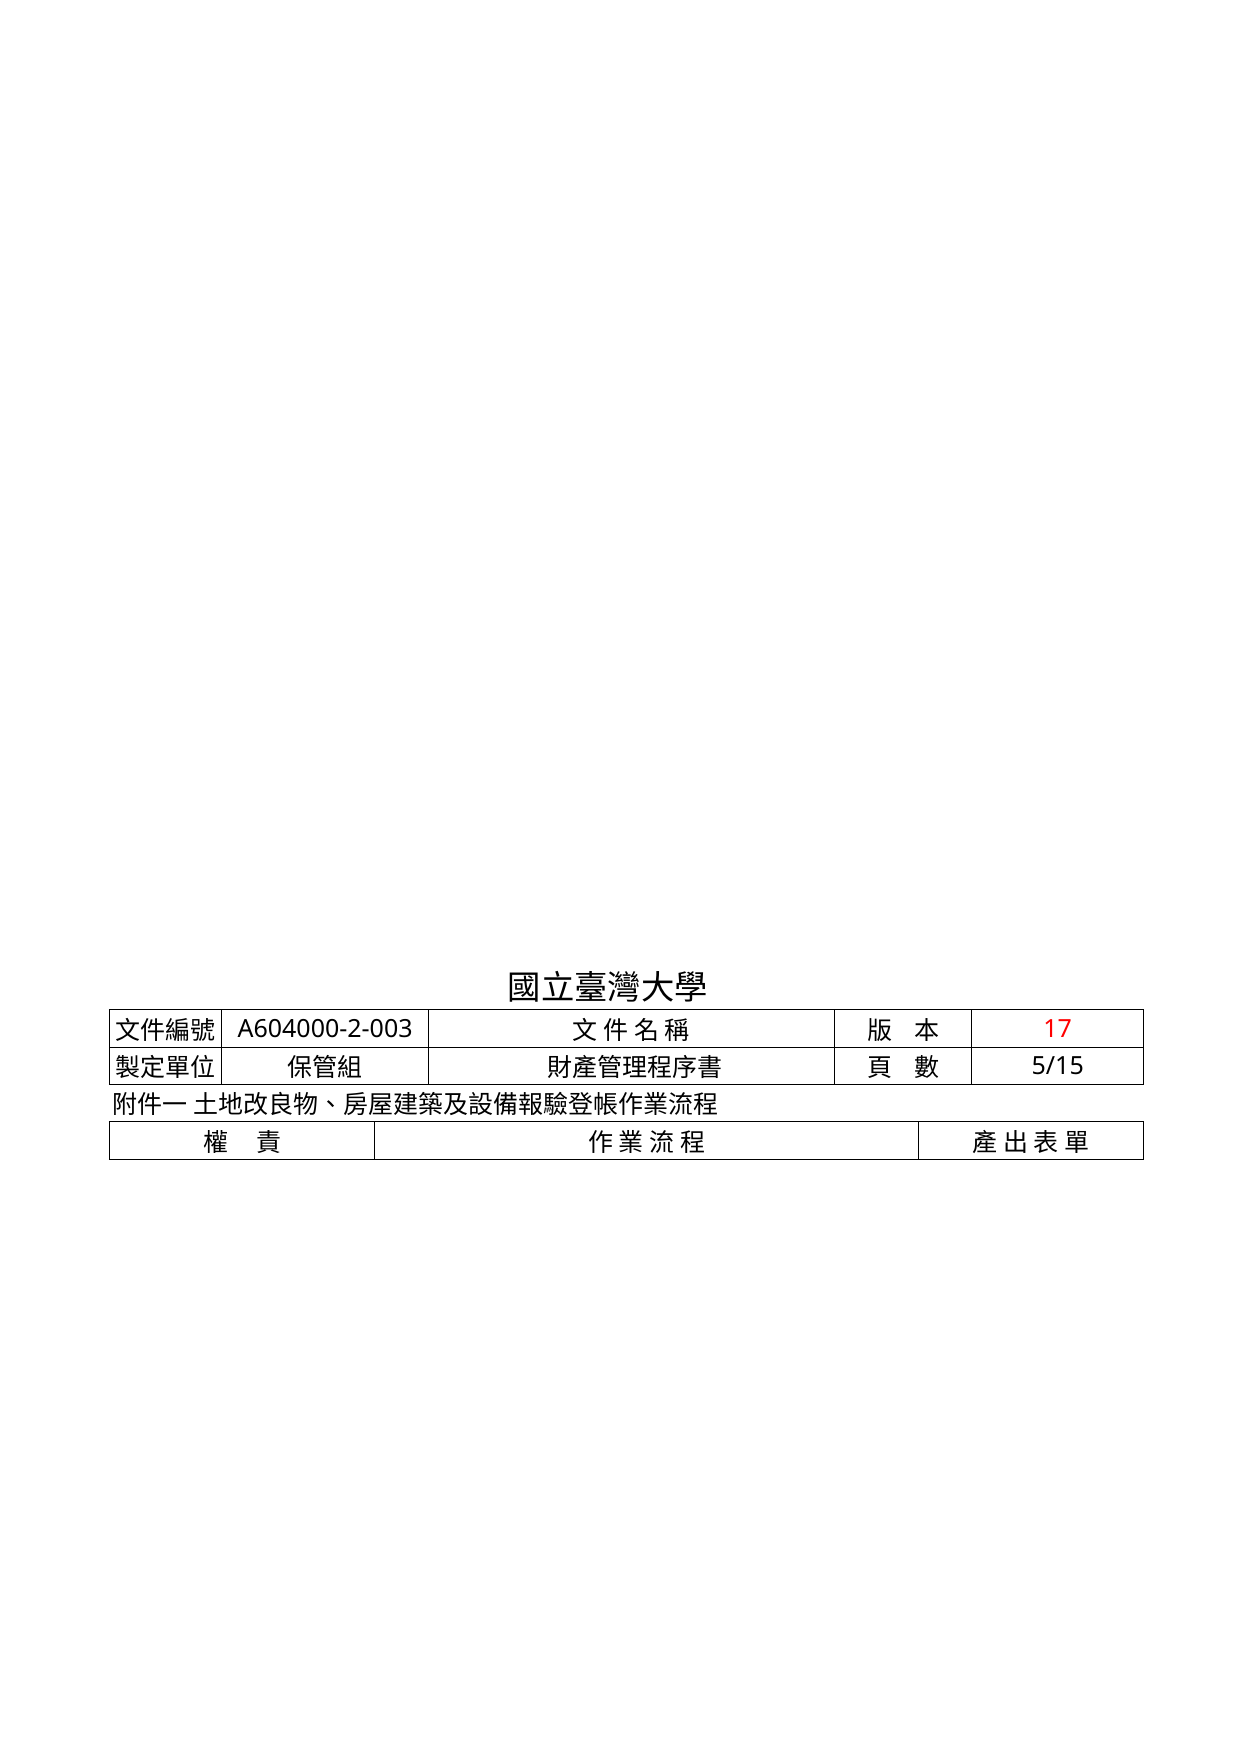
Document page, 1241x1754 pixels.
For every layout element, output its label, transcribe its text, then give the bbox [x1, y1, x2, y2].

table_cell 製定單位 [110, 1048, 221, 1084]
table_header 作 業 流 程 [375, 1122, 918, 1158]
table_header 17 [972, 1010, 1143, 1047]
table_cell 保管組 [222, 1048, 428, 1084]
table_cell 5/15 [972, 1048, 1143, 1084]
table_header 文件編號 [110, 1010, 221, 1047]
table_header 版 本 [835, 1010, 971, 1047]
table_header A604000-2-003 [222, 1010, 428, 1047]
table_cell 頁 數 [835, 1048, 971, 1084]
text 國立臺灣大學 [87, 961, 1128, 1009]
text 附件一 土地改良物、房屋建築及設備報驗登帳作業流程 [112, 1085, 1128, 1121]
table_header 權 責 [110, 1122, 374, 1158]
table_cell 財產管理程序書 [429, 1048, 834, 1084]
table_header 文 件 名 稱 [429, 1010, 834, 1047]
table_header 產 出 表 單 [919, 1122, 1143, 1158]
